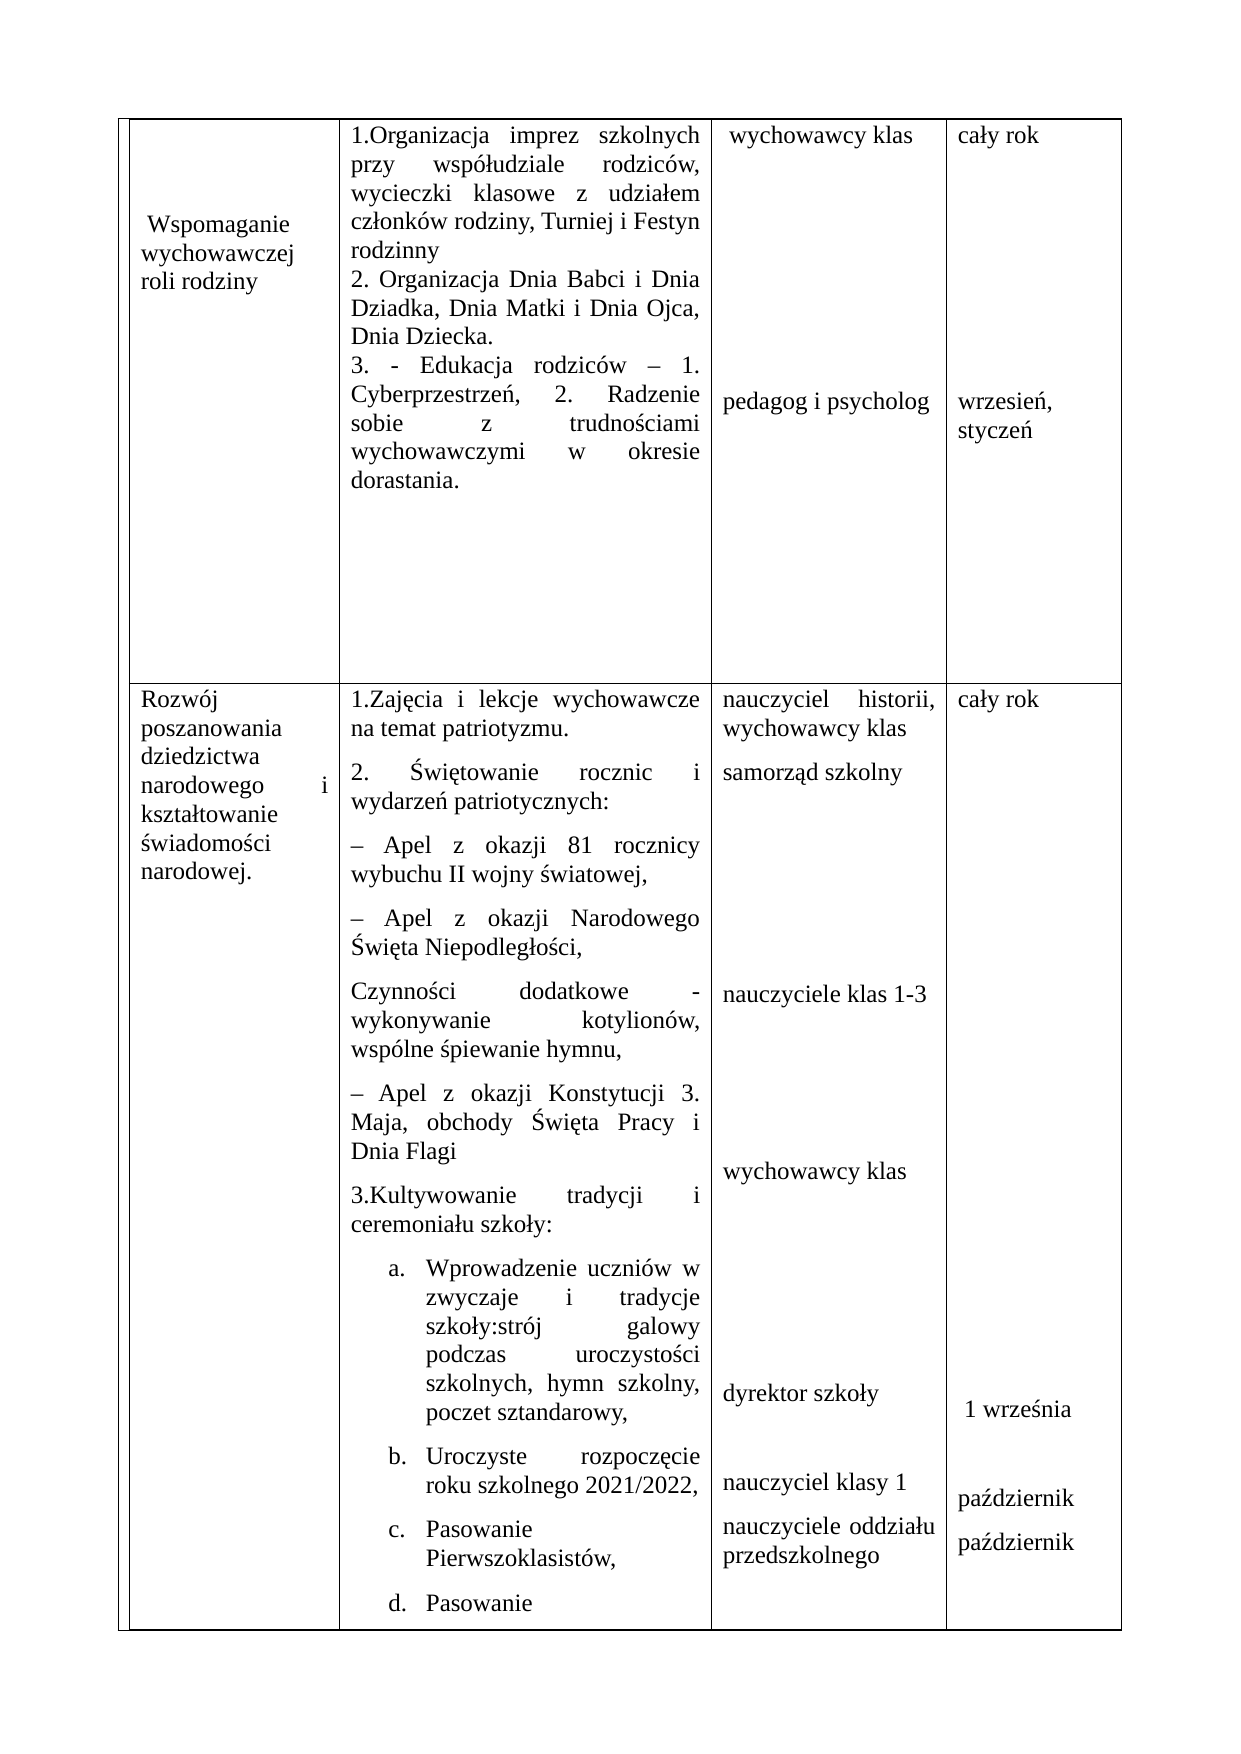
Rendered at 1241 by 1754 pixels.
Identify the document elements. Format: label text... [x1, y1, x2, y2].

table_header [119, 119, 129, 1630]
table_cell 1.Organizacja imprez szkolnych przy współudziale rodziców, wycieczki klasowe z udziałem członków rodziny, Turniej i Festyn rodzinny 2. Organizacja Dnia Babci i Dnia Dziadka, Dnia Matki i Dnia Ojca, Dnia Dziecka. 3. - Edukacja rodziców – 1. Cyberprzestrzeń, 2. Radzenie sobie z trudnościami wychowawczymi w okresie dorastania. [340, 120, 711, 683]
table_cell Wspomaganie wychowawczej roli rodziny [130, 120, 339, 683]
table_cell Rozwój poszanowania dziedzictwa narodowego i kształtowanie świadomości narodowej. [130, 684, 339, 1629]
table_cell wychowawcy klas pedagog i psycholog [712, 120, 946, 683]
table_cell 1.Zajęcia i lekcje wychowawcze na temat patriotyzmu. 2. Świętowanie rocznic i wydarzeń patriotycznych: – Apel z okazji 81 rocznicy wybuchu II wojny światowej, – Apel z okazji Narodowego Święta Niepodległości, Czynności dodatkowe -wykonywanie kotylionów, wspólne śpiewanie hymnu, – Apel z okazji Konstytucji 3. Maja, obchody Święta Pracy i Dnia Flagi 3.Kultywowanie tradycji i ceremoniału szkoły: Wprowadzenie uczniów w zwyczaje i tradycje szkoły:strój galowy podczas uroczystości szkolnych, hymn szkolny, poczet sztandarowy, Uroczyste rozpoczęcie roku szkolnego 2021/2022, Pasowanie Pierwszoklasistów, Pasowanie Przedszkolaków, Wigilie klasowe, Pierwszy Dzień Wiosny Zorganizowanie wyjścia z okazji pierwszego dnia wiosny. Klasowa Marzanna konkurs, scenki ludowych obrzędów. 4. Upowszechnianie wiedzy historycznej Polski poprzez organizowanie uroczystości, szkolnych związanych ze świętami państwowymi 5.Organizowanie w klasach gazetek o tematyce narodowej, organizacja i udział w wycieczkach ukazujących i promujących dziedzictwo Polski 6.Poznawanie sylwetek sławnych Polaków związanych z historią Polski. 7. Udział w obchodach świąt państwowych i lokalnych organizowanych przez Gminę udział delegacji szkolnej wraz z pocztem sztandarowym w uroczystościach miejskich związanych z obchodami rocznicy 1 września, 17 września, 11 listopada, 3 maja. [340, 684, 711, 1629]
table_cell cały rok 1 września październik październik [947, 684, 1121, 1629]
table_cell nauczyciel historii, wychowawcy klas samorząd szkolny nauczyciele klas 1-3 wychowawcy klas dyrektor szkoły nauczyciel klasy 1 nauczyciele oddziału przedszkolnego [712, 684, 946, 1629]
table_cell cały rok wrzesień, styczeń [947, 120, 1121, 683]
